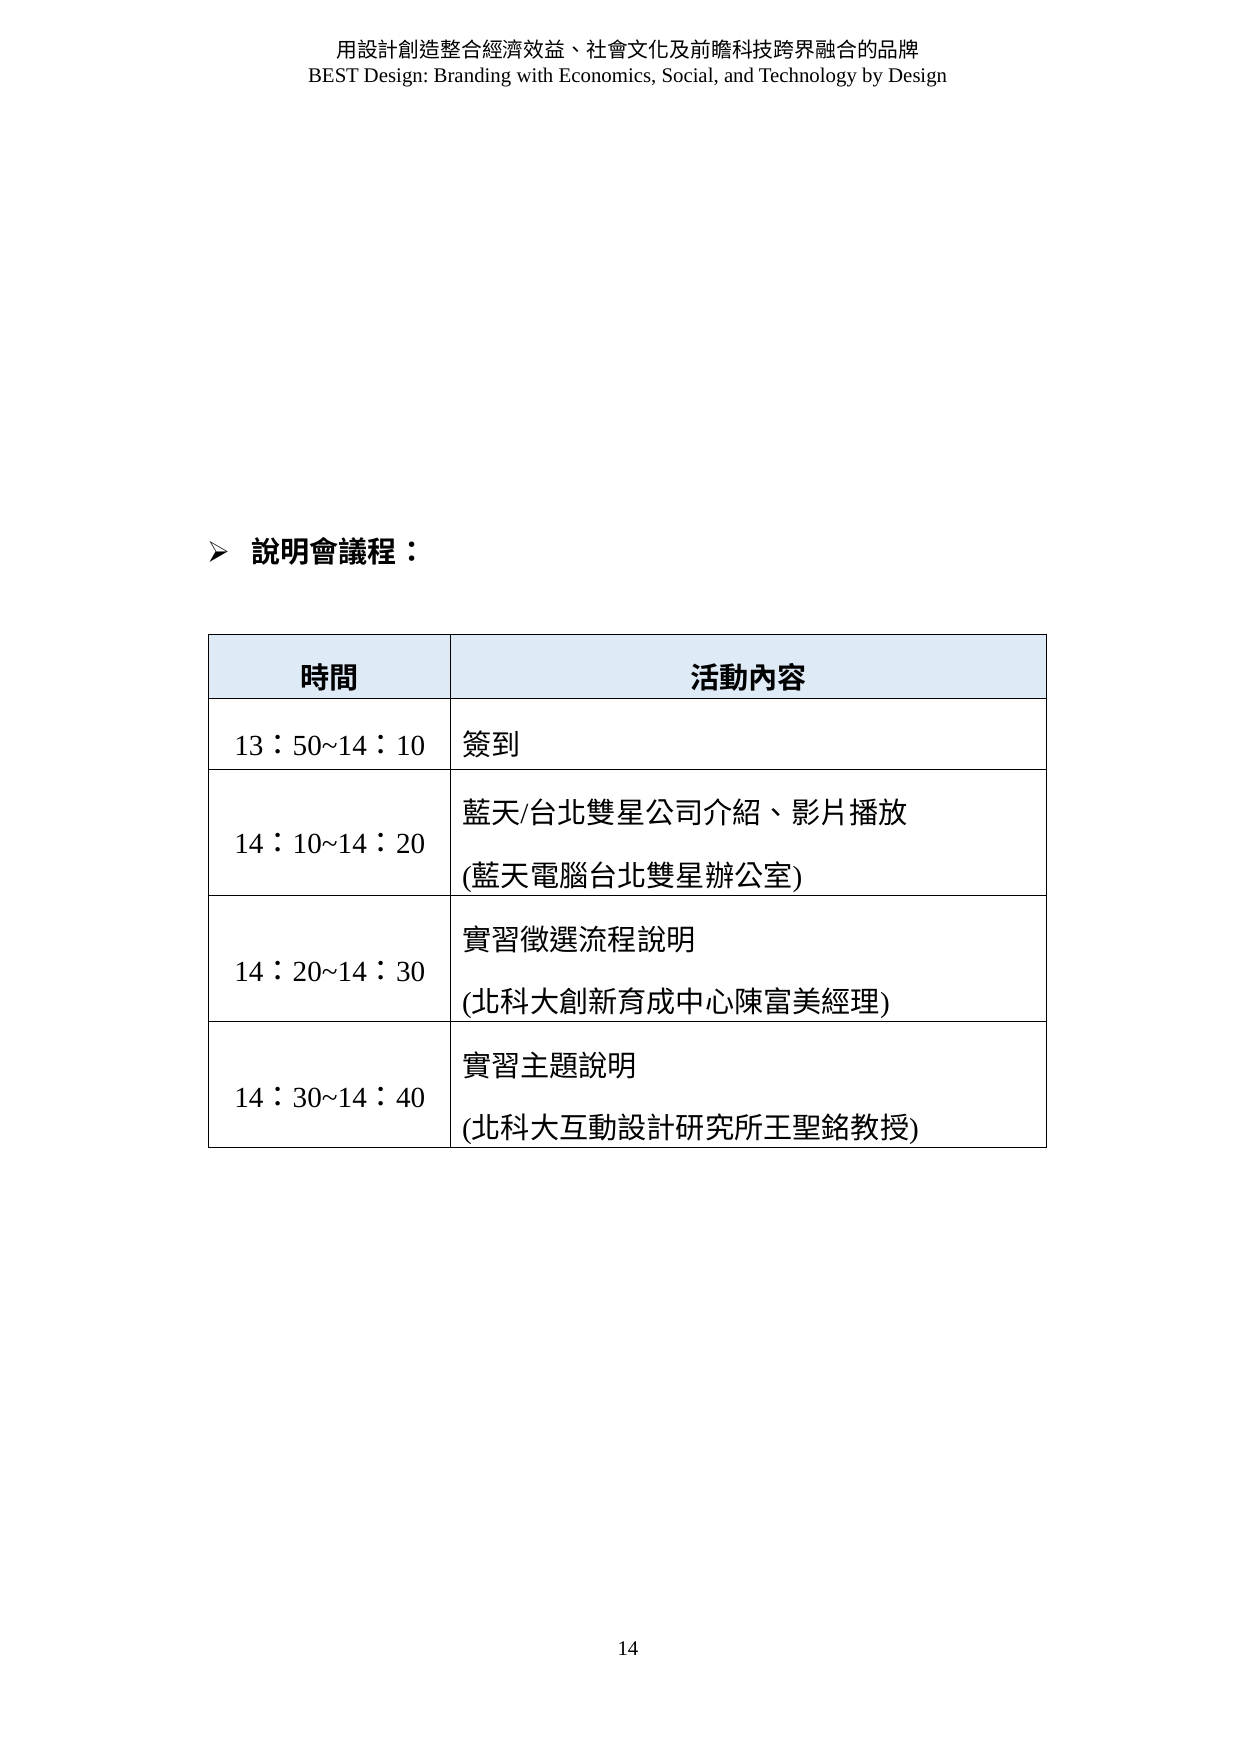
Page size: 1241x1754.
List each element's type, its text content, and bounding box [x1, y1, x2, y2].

table_header 活動內容 [451, 635, 1046, 698]
table_cell 實習徵選流程說明 (北科大創新育成中心陳富美經理) [451, 896, 1046, 1021]
table_cell 藍天/台北雙星公司介紹、影片播放 (藍天電腦台北雙星辦公室) [451, 770, 1046, 894]
table_cell 簽到 [451, 699, 1046, 768]
table_cell 13：50~14：10 [209, 699, 450, 768]
table_cell 14：20~14：30 [209, 896, 450, 1021]
table_cell 實習主題說明 (北科大互動設計研究所王聖銘教授) [451, 1022, 1046, 1147]
list 說明會議程： [207, 509, 1137, 572]
table_cell 14：30~14：40 [209, 1022, 450, 1147]
table_header 時間 [209, 635, 450, 698]
table_cell 14：10~14：20 [209, 770, 450, 894]
